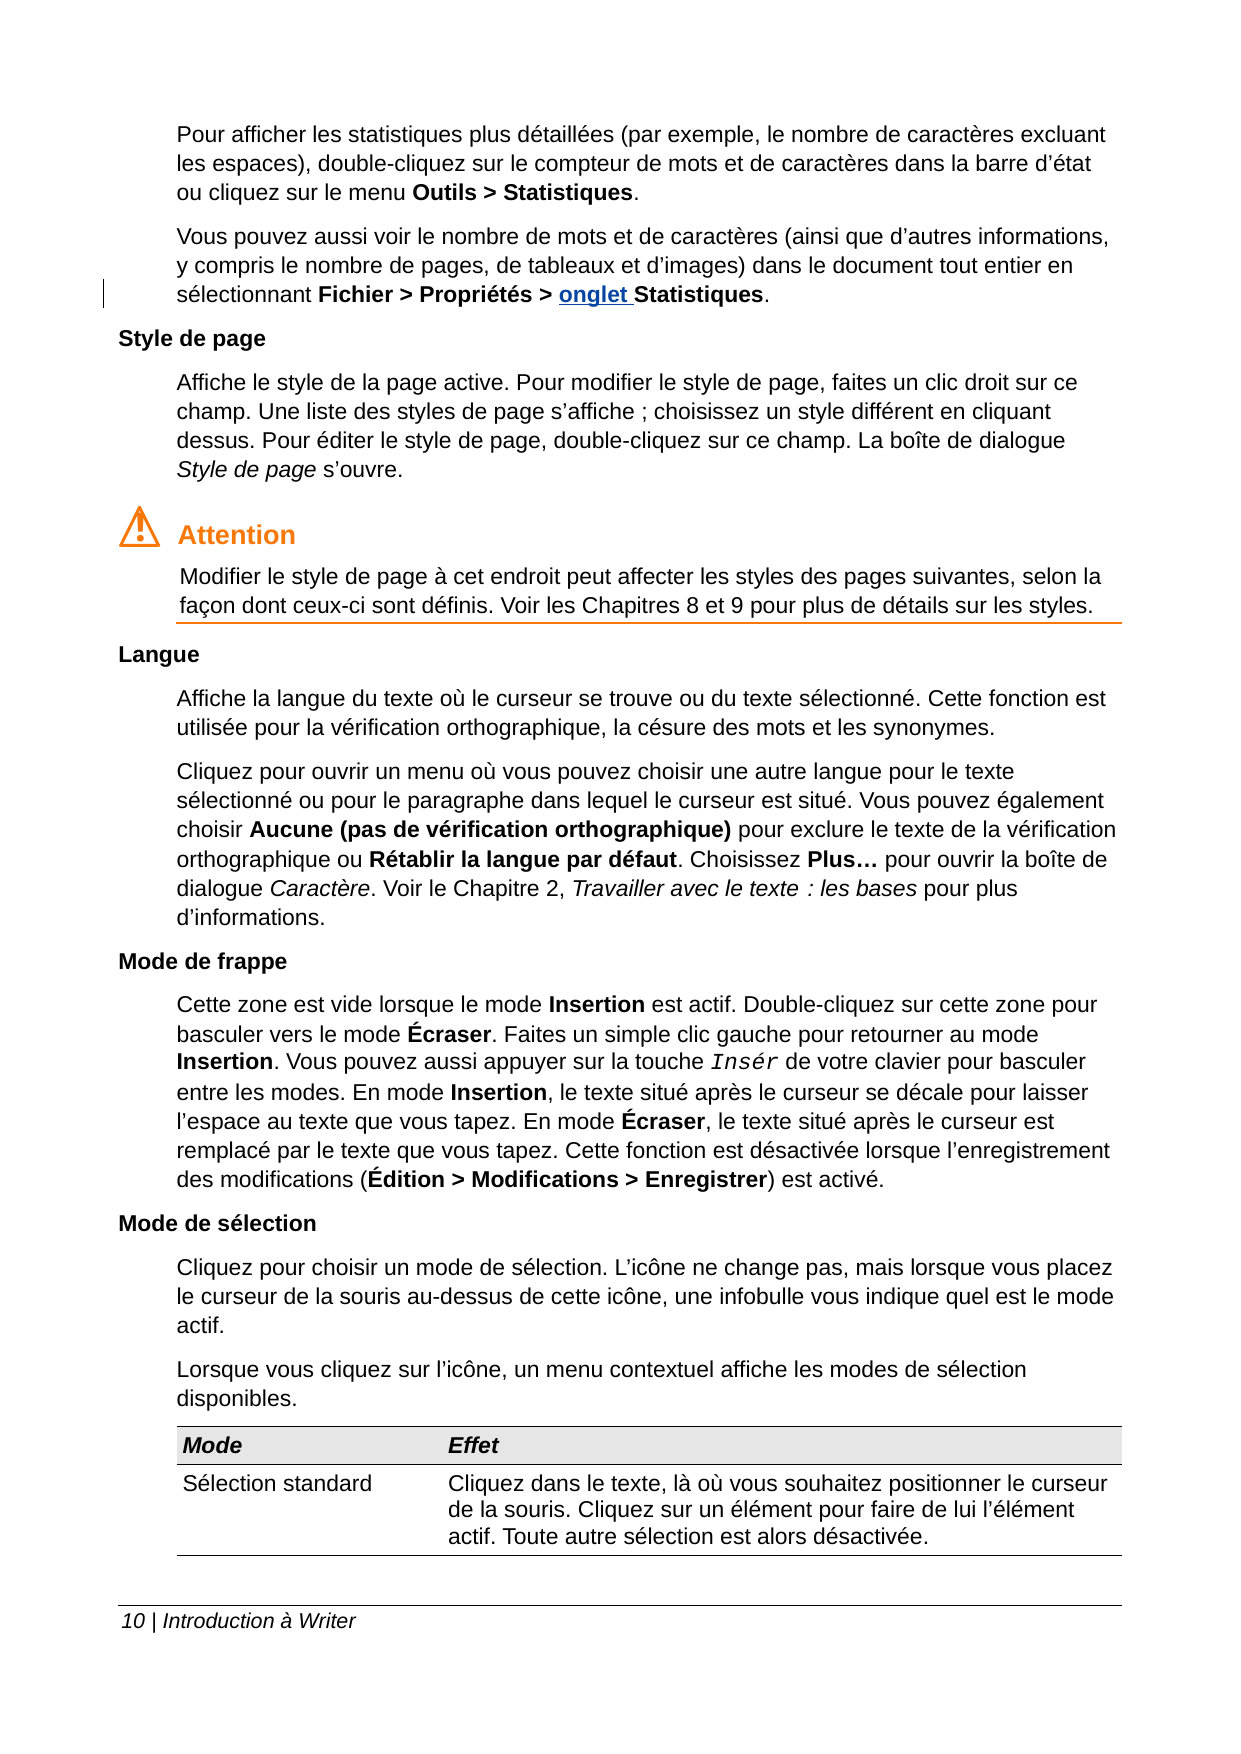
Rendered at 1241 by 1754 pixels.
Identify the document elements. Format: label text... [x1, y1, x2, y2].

table_header Effet [442, 1427, 1122, 1464]
subtitle Attention [118, 505, 1122, 550]
text Modifier le style de page à cet endroit peut affecter les styles des pages suivantes, selon la façon dont ceux-ci sont définis. Voir les Chapitres 8 et 9 pour plus de détails sur les styles. [176, 558, 1122, 622]
text Mode de sélection [118, 1207, 1122, 1237]
text Affiche la langue du texte où le curseur se trouve ou du texte sélectionné. Cette fonction est utilisée pour la vérification orthographique, la césure des mots et les synonymes. [176, 682, 1122, 741]
text Affiche le style de la page active. Pour modifier le style de page, faites un clic droit sur ce champ. Une liste des styles de page s’affiche ; choisissez un style différent en cliquant dessus. Pour éditer le style de page, double-cliquez sur ce champ. La boîte de dialogue Style de page s’ouvre. [176, 366, 1122, 483]
text Vous pouvez aussi voir le nombre de mots et de caractères (ainsi que d’autres informations, y compris le nombre de pages, de tableaux et d’images) dans le document tout entier en sélectionnant Fichier > Propriétés > onglet Statistiques. [176, 220, 1122, 308]
text Style de page [118, 322, 1122, 351]
text Cliquez pour ouvrir un menu où vous pouvez choisir une autre langue pour le texte sélectionné ou pour le paragraphe dans lequel le curseur est situé. Vous pouvez également choisir Aucune (pas de vérification orthographique) pour exclure le texte de la vérification orthographique ou Rétablir la langue par défaut. Choisissez Plus… pour ouvrir la boîte de dialogue Caractère. Voir le Chapitre 2, Travailler avec le texte : les bases pour plus d’informations. [176, 755, 1122, 930]
table_cell Cliquez dans le texte, là où vous souhaitez positionner le curseur de la souris. Cliquez sur un élément pour faire de lui l’élément actif. Toute autre sélection est alors désactivée. [442, 1465, 1122, 1555]
text Mode de frappe [118, 945, 1122, 974]
text Pour afficher les statistiques plus détaillées (par exemple, le nombre de caractères excluant les espaces), double-cliquez sur le compteur de mots et de caractères dans la barre d’état ou cliquez sur le menu Outils > Statistiques. [176, 118, 1122, 206]
text Lorsque vous cliquez sur l’icône, un menu contextuel affiche les modes de sélection disponibles. [176, 1353, 1122, 1412]
table_cell Sélection standard [177, 1465, 442, 1555]
table_header Mode [177, 1427, 442, 1464]
text Cette zone est vide lorsque le mode Insertion est actif. Double-cliquez sur cette zone pour basculer vers le mode Écraser. Faites un simple clic gauche pour retourner au mode Insertion. Vous pouvez aussi appuyer sur la touche Insér de votre clavier pour basculer entre les modes. En mode Insertion, le texte situé après le curseur se décale pour laisser l’espace au texte que vous tapez. En mode Écraser, le texte situé après le curseur est remplacé par le texte que vous tapez. Cette fonction est désactivée lorsque l’enregistrement des modifications (Édition > Modifications > Enregistrer) est activé. [176, 989, 1122, 1193]
text Langue [118, 639, 1122, 668]
text Cliquez pour choisir un mode de sélection. L’icône ne change pas, mais lorsque vous placez le curseur de la souris au-dessus de cette icône, une infobulle vous indique quel est le mode actif. [176, 1251, 1122, 1339]
